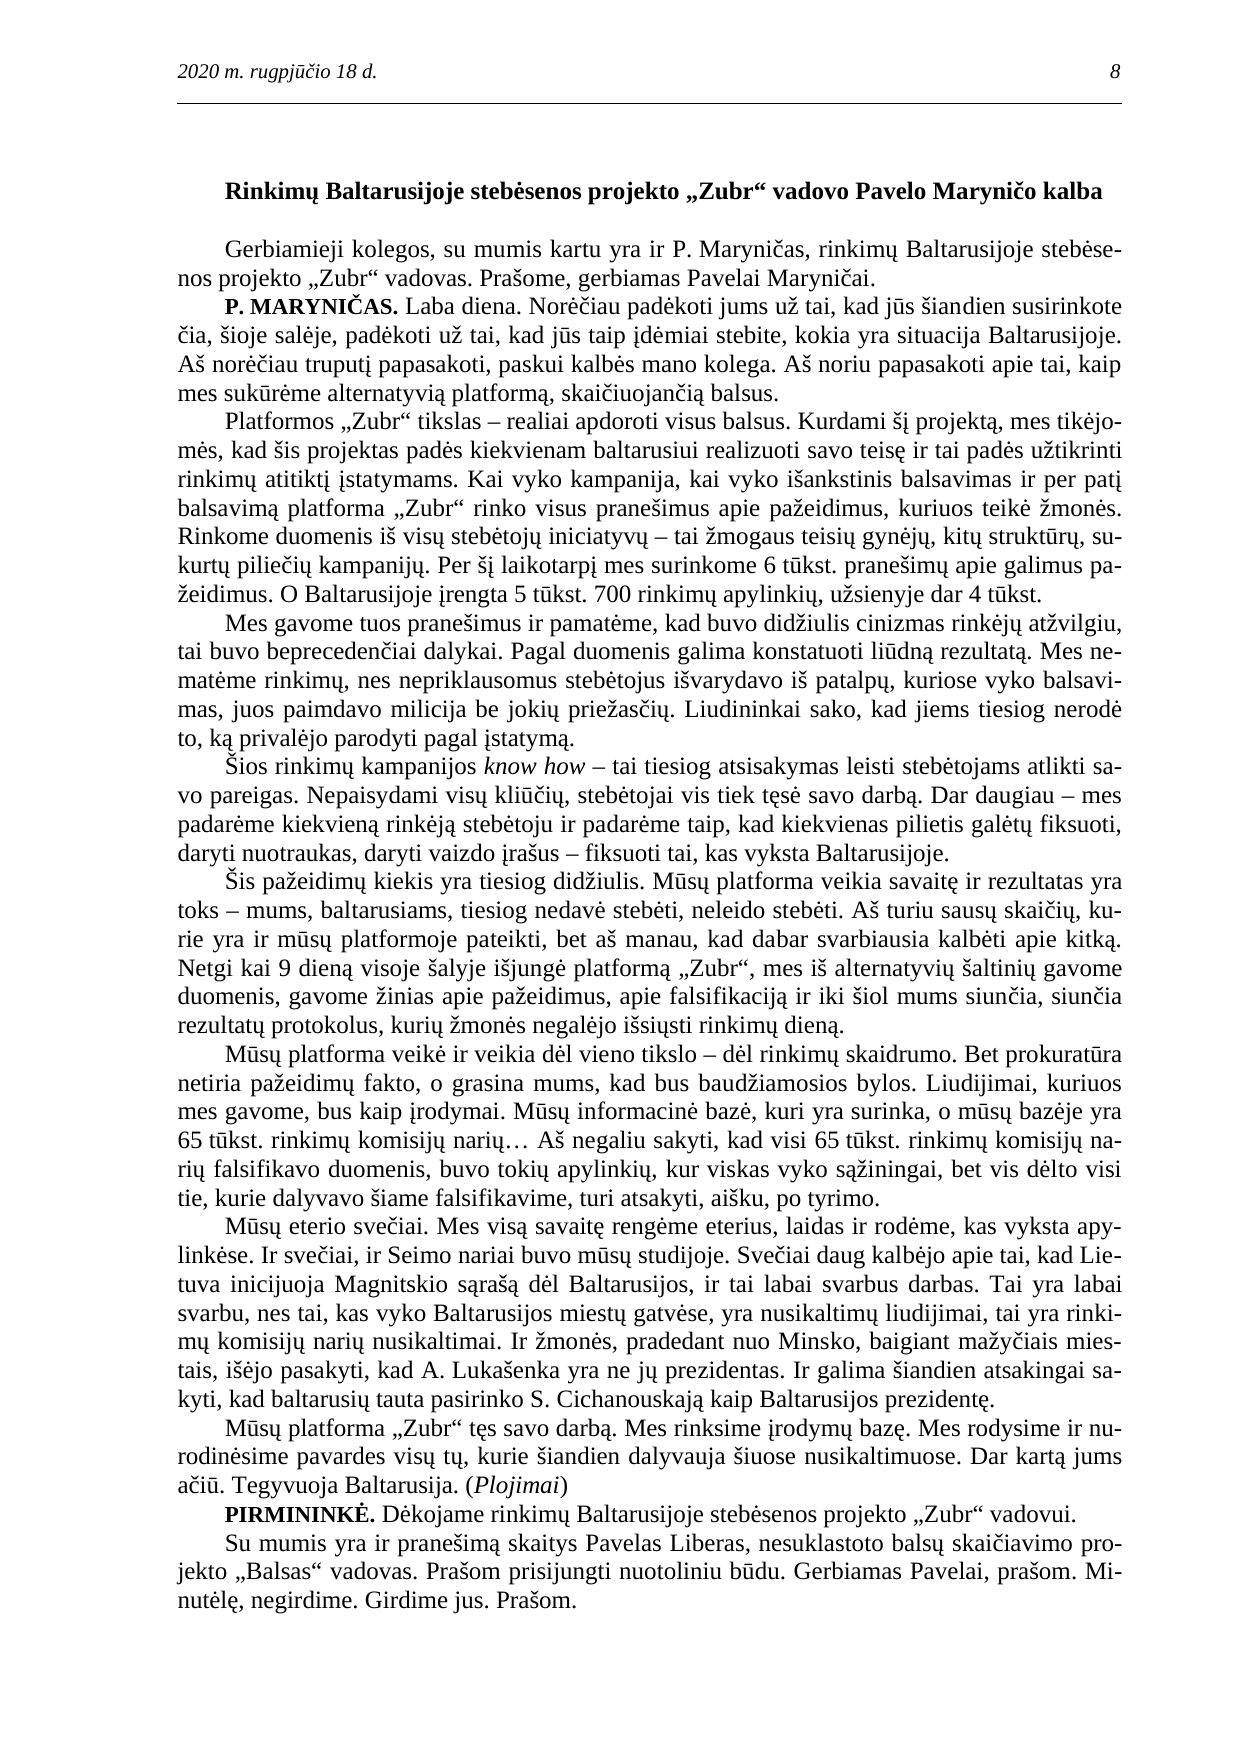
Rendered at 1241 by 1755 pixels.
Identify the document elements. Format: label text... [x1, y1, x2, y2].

text Mū­sų plat­for­ma „Zubr“ tęs sa­vo dar­bą. Mes rink­si­me įro­dy­mų ba­zę. Mes ro­dy­si­me ir nu­ro­di­nė­si­me pa­var­des vi­sų tų, ku­rie šian­dien da­ly­vau­ja šiuo­se nu­si­kal­ti­muo­se. Dar kar­tą jums ačiū. Te­gy­vuo­ja Bal­ta­ru­si­ja. (Plo­ji­mai) [177, 1413, 1122, 1499]
text Plat­for­mos „Zubr“ tiks­las – re­a­liai ap­do­ro­ti vi­sus bal­sus. Kur­da­mi šį pro­jek­tą, mes ti­kė­jo­mės, kad šis pro­jek­tas pa­dės kiek­vie­nam bal­ta­ru­siui re­a­li­zuo­ti sa­vo tei­sę ir tai pa­dės už­tik­rin­ti rin­ki­mų ati­tik­tį įsta­ty­mams. Kai vy­ko kam­pa­ni­ja, kai vy­ko iš­anks­ti­nis bal­sa­vi­mas ir per pa­tį bal­sa­vi­mą plat­for­ma „Zubr“ rin­ko vi­sus pra­ne­ši­mus apie pa­žei­di­mus, ku­riuos tei­kė žmo­nės. Rin­ko­me duo­me­nis iš vi­sų ste­bė­to­jų ini­cia­ty­vų – tai žmo­gaus tei­sių gy­nė­jų, ki­tų struk­tū­rų, su­kur­tų pi­lie­čių kam­pa­ni­jų. Per šį lai­ko­tar­pį mes su­rin­ko­me 6 tūkst. pra­ne­ši­mų apie ga­li­mus pa­žei­di­mus. O Bal­ta­ru­si­jo­je įreng­ta 5 tūkst. 700 rin­ki­mų apy­lin­kių, už­sie­ny­je dar 4 tūkst. [177, 406, 1122, 608]
text Mes ga­vo­me tuos pra­ne­ši­mus ir pa­ma­tė­me, kad bu­vo di­džiu­lis ci­niz­mas rin­kė­jų at­žvil­giu, tai bu­vo be­pre­ce­den­čiai da­ly­kai. Pa­gal duo­me­nis ga­li­ma kon­sta­tuo­ti liūd­ną re­zul­ta­tą. Mes ne­ma­tė­me rin­ki­mų, nes ne­pri­klau­so­mus ste­bė­to­jus iš­va­ry­da­vo iš pa­tal­pų, ku­rio­se vy­ko bal­sa­vi­mas, juos pa­im­da­vo mi­li­ci­ja be jo­kių prie­žas­čių. Liu­di­nin­kai sa­ko, kad jiems tie­siog ne­ro­dė to, ką pri­va­lė­jo pa­ro­dy­ti pa­gal įsta­ty­mą. [177, 608, 1122, 751]
text P. MARYNIČAS. La­ba die­na. No­rė­čiau pa­dė­ko­ti jums už tai, kad jūs šian­dien su­si­rin­ko­te čia, šio­je sa­lė­je, pa­dė­ko­ti už tai, kad jūs taip įdė­miai ste­bi­te, ko­kia yra si­tu­a­ci­ja Bal­ta­ru­si­jo­je. Aš no­rė­čiau tru­pu­tį pa­pa­sa­ko­ti, pas­kui kal­bės ma­no ko­le­ga. Aš no­riu pa­pa­sa­ko­ti apie tai, kaip mes su­kū­rė­me al­ter­na­ty­vią plat­for­mą, skai­čiuo­jan­čią bal­sus. [177, 291, 1122, 406]
text Su mu­mis yra ir pra­ne­ši­mą skai­tys Pa­ve­las Li­be­ras, ne­su­klas­to­to bal­sų skai­čia­vi­mo pro­jek­to „Bal­sas“ va­do­vas. Pra­šom pri­si­jung­ti nuo­to­li­niu bū­du. Ger­bia­mas Pa­ve­lai, pra­šom. Mi­nu­tė­lę, ne­gir­di­me. Gir­di­me jus. Pra­šom. [177, 1528, 1122, 1614]
text PIRMININKĖ. Dė­ko­ja­me rin­ki­mų Bal­ta­ru­si­jo­je ste­bė­se­nos pro­jek­to „Zubr“ va­do­vui. [177, 1499, 1122, 1528]
text Mū­sų plat­for­ma vei­kė ir vei­kia dėl vie­no tiks­lo – dėl rin­ki­mų skaid­ru­mo. Bet pro­ku­ra­tū­ra ne­ti­ria pa­žei­di­mų fak­to, o gra­si­na mums, kad bus bau­džia­mo­sios by­los. Liu­di­ji­mai, ku­riuos mes ga­vo­me, bus kaip įro­dy­mai. Mū­sų in­for­ma­ci­nė ba­zė, ku­ri yra su­rin­ka, o mū­sų ba­zė­je yra 65 tūkst. rin­ki­mų ko­mi­si­jų na­rių… Aš ne­ga­liu sa­ky­ti, kad vi­si 65 tūkst. rin­ki­mų ko­mi­si­jų na­rių fal­si­fi­ka­vo duo­me­nis, bu­vo to­kių apy­lin­kių, kur vis­kas vy­ko są­ži­nin­gai, bet vis dėl­to vi­si tie, ku­rie da­ly­va­vo šia­me fal­si­fi­ka­vi­me, tu­ri at­sa­ky­ti, aiš­ku, po ty­ri­mo. [177, 1039, 1122, 1211]
text Šis pa­žei­di­mų kie­kis yra tie­siog di­džiu­lis. Mū­sų plat­for­ma vei­kia sa­vai­tę ir re­zul­ta­tas yra toks – mums, bal­ta­ru­siams, tie­siog ne­da­vė ste­bė­ti, ne­lei­do ste­bė­ti. Aš tu­riu sau­sų skai­čių, ku­rie yra ir mū­sų plat­for­mo­je pa­teik­ti, bet aš ma­nau, kad da­bar svar­biau­sia kal­bė­ti apie kit­ką. Net­gi kai 9 die­ną vi­so­je ša­ly­je iš­jun­gė plat­for­mą „Zubr“, mes iš al­ter­na­ty­vių šal­ti­nių ga­vo­me duo­me­nis, ga­vo­me ži­nias apie pa­žei­di­mus, apie fal­si­fi­ka­ci­ją ir iki šiol mums siun­čia, siun­čia re­zul­ta­tų pro­to­ko­lus, ku­rių žmo­nės ne­ga­lė­jo iš­siųs­ti rin­ki­mų die­ną. [177, 866, 1122, 1039]
text Rin­ki­mų Bal­ta­ru­si­jo­je ste­bė­se­nos pro­jek­to „Zubr“ va­do­vo Pa­ve­lo Ma­ry­ni­čo kal­ba [177, 176, 1122, 205]
text Ger­bia­mie­ji ko­le­gos, su mu­mis kar­tu yra ir P. Ma­ry­ni­čas, rin­ki­mų Bal­ta­ru­si­jo­je ste­bė­se­nos pro­jek­to „Zubr“ va­do­vas. Pra­šo­me, ger­bia­mas Pa­ve­lai Ma­ry­ni­čai. [177, 234, 1122, 291]
text Šios rin­ki­mų kam­pa­ni­jos know how – tai tie­siog at­si­sa­ky­mas ­leis­ti ste­bė­to­jams atlikti sa­vo pareigas. Ne­pai­sy­da­mi vi­sų kliū­čių, ste­bė­to­jai vis tiek tę­sė sa­vo dar­bą. Dar dau­giau – mes pa­da­rė­me kiek­vie­ną rin­kė­ją ste­bė­to­ju ir pa­da­rė­me taip, kad kiek­vie­nas pi­lie­tis ga­lė­tų fik­suo­ti, da­ry­ti nuo­trau­kas, da­ry­ti vaiz­do įra­šus – fik­suo­ti tai, kas vyks­ta Bal­ta­ru­si­jo­je. [177, 751, 1122, 866]
text Mū­sų ete­rio sve­čiai. Mes vi­są sa­vai­tę ren­gė­me ete­rius, lai­das ir ro­dė­me, kas vyks­ta apy­lin­kė­se. Ir sve­čiai, ir Sei­mo na­riai bu­vo mū­sų stu­di­jo­je. Sve­čiai daug kal­bė­jo apie tai, kad Lie­tu­va ini­ci­juo­ja Mag­nit­skio są­ra­šą dėl Bal­ta­ru­si­jos, ir tai la­bai svar­bus dar­bas. Tai yra la­bai svar­bu, nes tai, kas vy­ko Bal­ta­ru­si­jos mies­tų gat­vė­se, yra nu­si­kal­ti­mų liu­di­ji­mai, tai yra rin­ki­mų ko­mi­si­jų na­rių nu­si­kal­ti­mai. Ir žmo­nės, pra­de­dant nuo Mins­ko, bai­giant ma­žy­čiais mies­tais, iš­ėjo pa­sa­ky­ti, kad A. Lu­ka­šen­ka yra ne jų pre­zi­den­tas. Ir ga­li­ma šian­dien at­sa­kin­gai sa­ky­ti, kad bal­ta­ru­sių tau­ta pa­si­rin­ko S. Ci­cha­nous­ka­ją kaip Bal­ta­ru­si­jos pre­zi­den­tę. [177, 1211, 1122, 1413]
